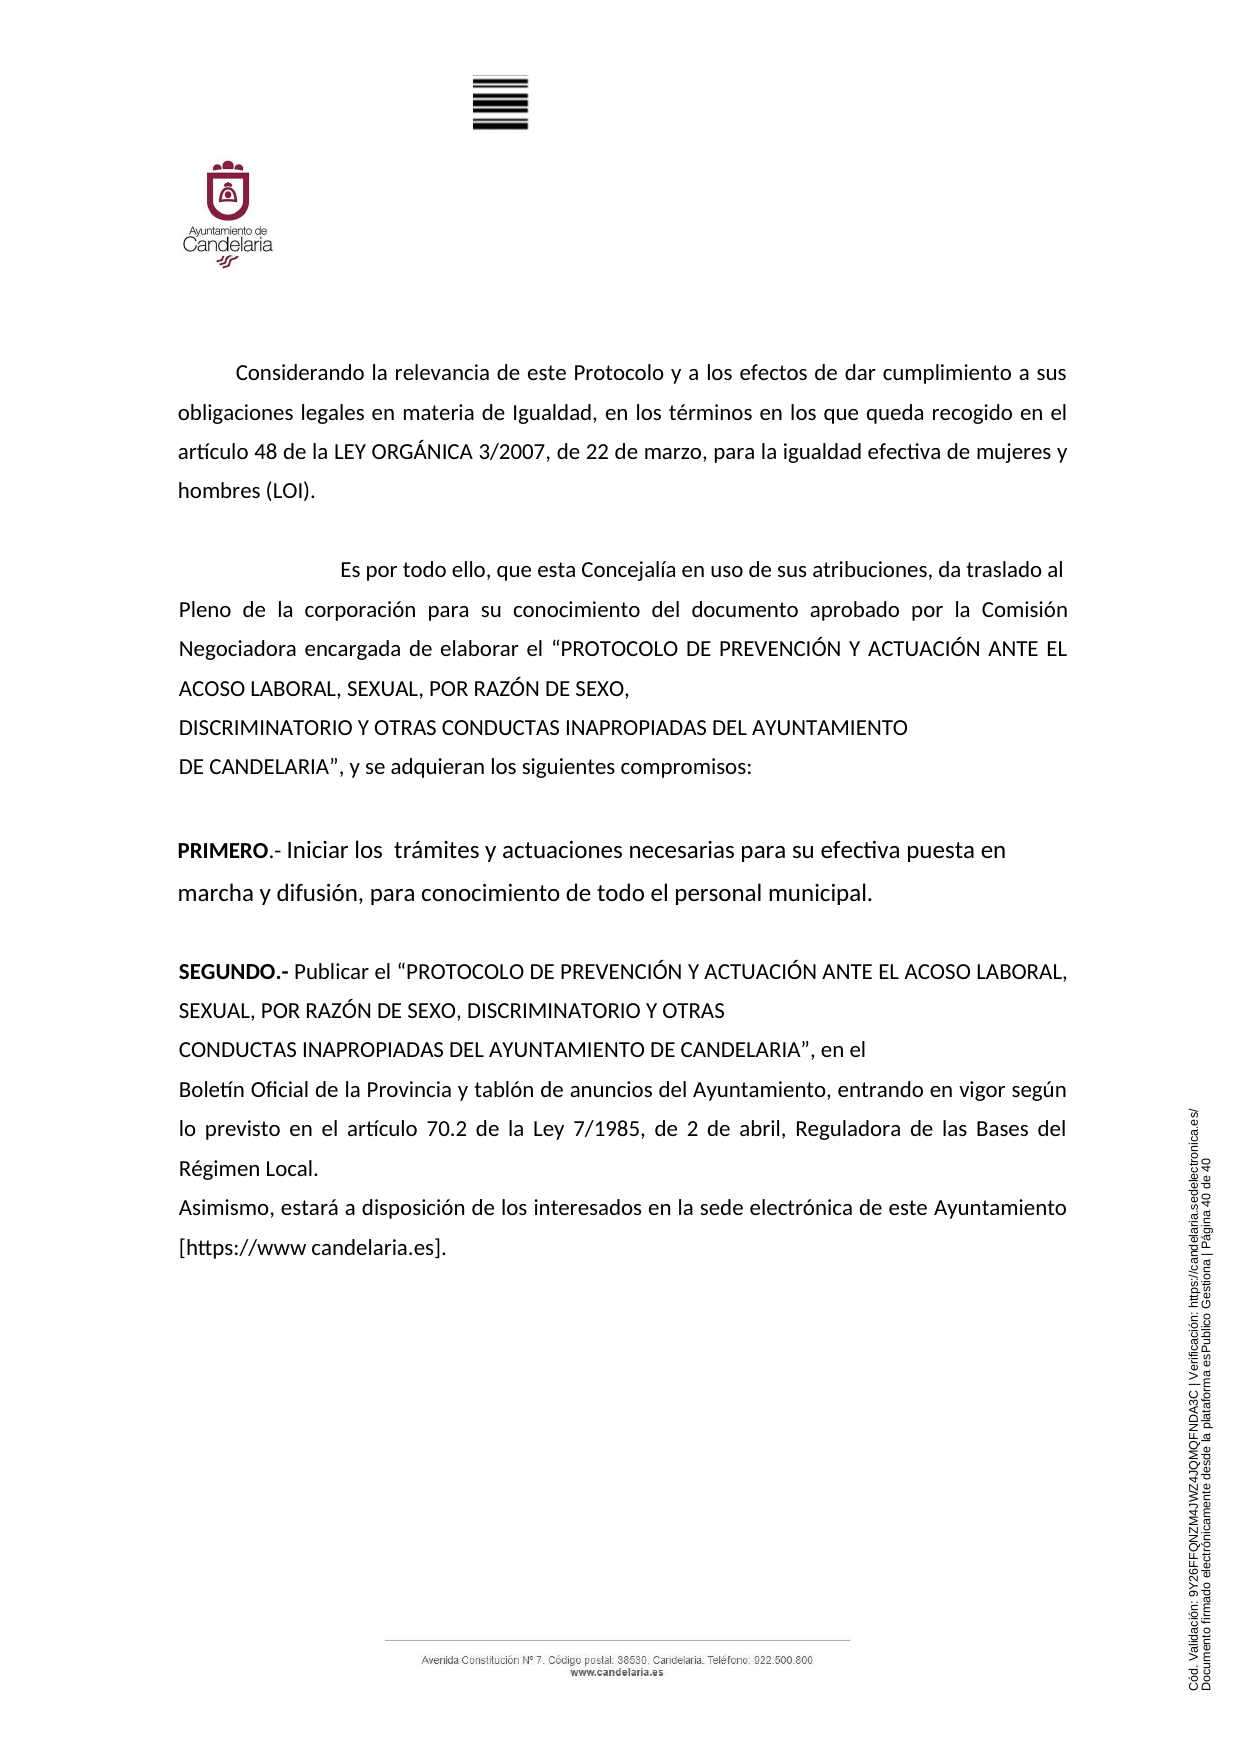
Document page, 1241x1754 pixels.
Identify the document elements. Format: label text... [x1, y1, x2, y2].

text PRIMERO.- Iniciar los trámites y actuaciones necesarias para su efectiva puesta en marcha y difusión, para conocimiento de todo el personal municipal. [177, 834, 1069, 907]
text CONDUCTAS INAPROPIADAS DEL AYUNTAMIENTO DE CANDELARIA”, en el [179, 1036, 1069, 1064]
text Es por todo ello, que esta Concejalía en uso de sus atribuciones, da traslado al [178, 556, 1070, 583]
text Asimismo, estará a disposición de los interesados en la sede electrónica de este Ayuntamiento [https://www candelaria.es]. [179, 1193, 1069, 1261]
text Pleno de la corporación para su conocimiento del documento aprobado por la Comisión Negociadora encargada de elaborar el “PROTOCOLO DE PREVENCIÓN Y ACTUACIÓN ANTE EL ACOSO LABORAL, SEXUAL, POR RAZÓN DE SEXO, [179, 595, 1069, 702]
text SEGUNDO.- Publicar el “PROTOCOLO DE PREVENCIÓN Y ACTUACIÓN ANTE EL ACOSO LABORAL, SEXUAL, POR RAZÓN DE SEXO, DISCRIMINATORIO Y OTRAS [179, 957, 1069, 1024]
text DE CANDELARIA”, y se adquieran los siguientes compromisos: [179, 752, 1069, 781]
text Considerando la relevancia de este Protocolo y a los efectos de dar cumplimiento a sus obligaciones legales en materia de Igualdad, en los términos en los que queda recogido en el artículo 48 de la LEY ORGÁNICA 3/2007, de 22 de marzo, para la igualdad efectiva de mujeres y hombres (LOI). [178, 358, 1069, 504]
text Boletín Oficial de la Provincia y tablón de anuncios del Ayuntamiento, entrando en vigor según lo previsto en el artículo 70.2 de la Ley 7/1985, de 2 de abril, Reguladora de las Bases del Régimen Local. [179, 1075, 1069, 1182]
text DISCRIMINATORIO Y OTRAS CONDUCTAS INAPROPIADAS DEL AYUNTAMIENTO [179, 713, 1069, 741]
